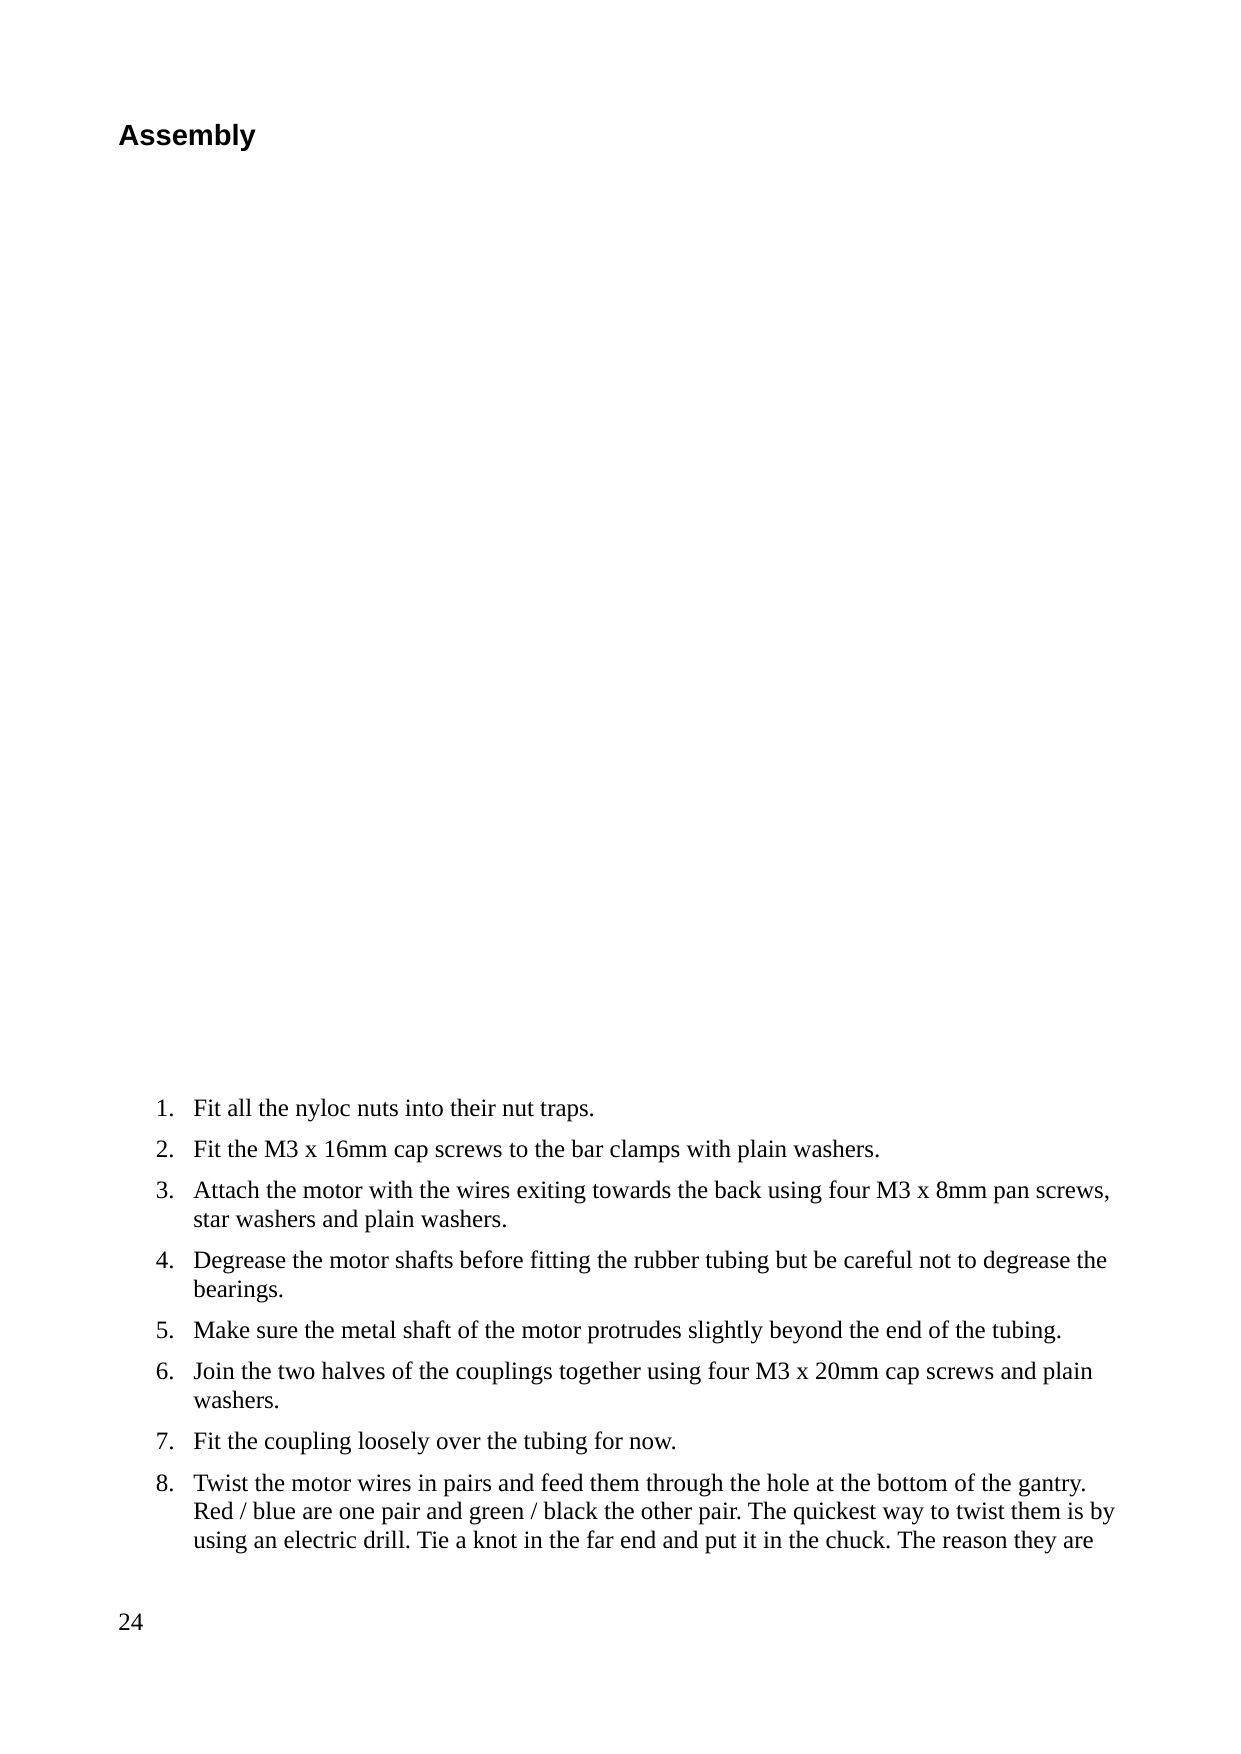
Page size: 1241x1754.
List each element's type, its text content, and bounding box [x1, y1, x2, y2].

list Fit all the nyloc nuts into their nut traps. [156, 1093, 1122, 1121]
list Fit the coupling loosely over the tubing for now. [156, 1426, 1122, 1455]
subtitle Assembly [118, 118, 1122, 152]
list Join the two halves of the couplings together using four M3 x 20mm cap screws and plain washers. [156, 1356, 1122, 1414]
list Degrease the motor shafts before fitting the rubber tubing but be careful not to degrease the bearings. [156, 1245, 1122, 1303]
list Fit the M3 x 16mm cap screws to the bar clamps with plain washers. [156, 1134, 1122, 1163]
list Make sure the metal shaft of the motor protrudes slightly beyond the end of the tubing. [156, 1315, 1122, 1344]
list Twist the motor wires in pairs and feed them through the hole at the bottom of the gantry. Red / blue are one pair and green / black the other pair. The quickest way to twist them is by using an electric drill. Tie a knot in the far end and put it in the chuck. The reason they are [156, 1468, 1122, 1554]
list Attach the motor with the wires exiting towards the back using four M3 x 8mm pan screws, star washers and plain washers. [156, 1175, 1122, 1233]
